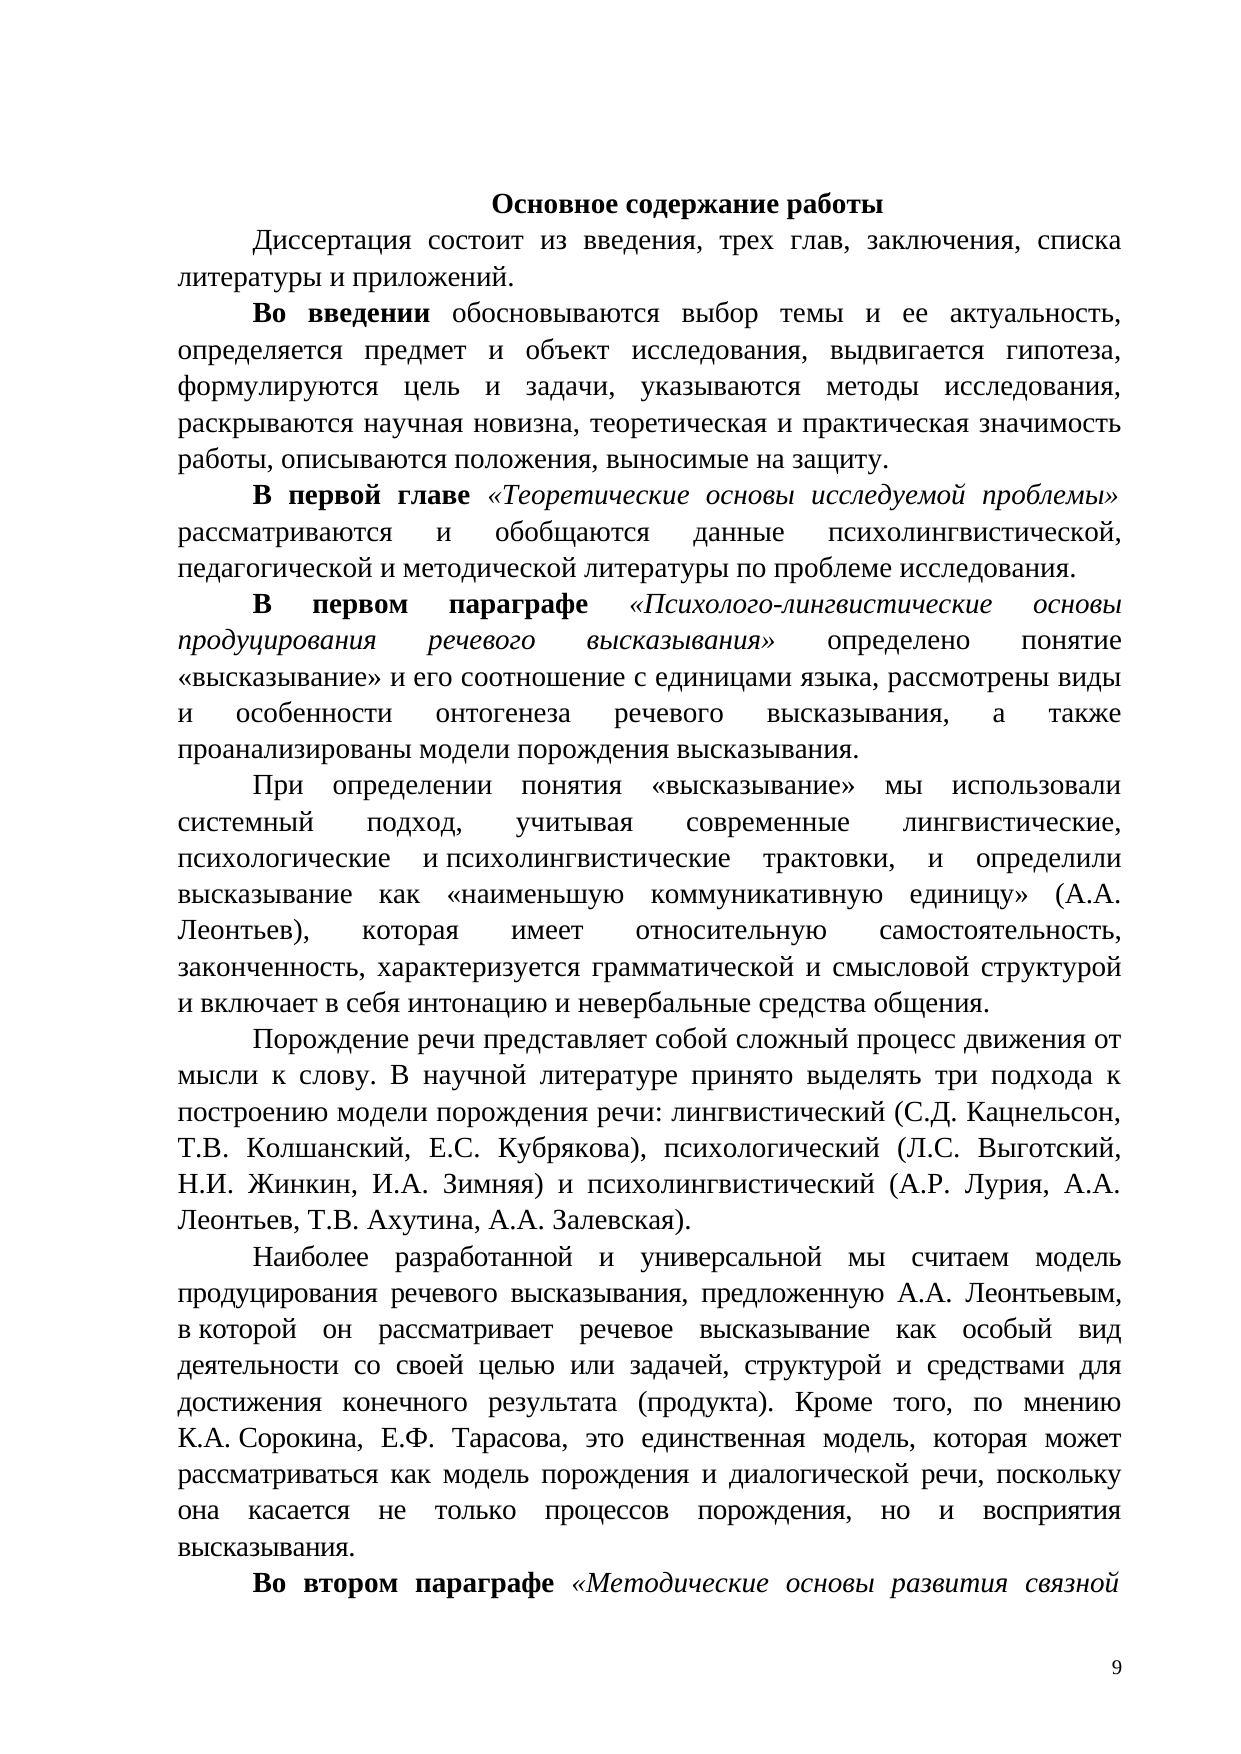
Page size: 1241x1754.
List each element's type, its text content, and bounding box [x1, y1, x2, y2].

text Диссертация состоит из введения, трех глав, заключения, списка литературы и приложений. [177, 221, 1122, 293]
text Порождение речи представляет собой сложный процесс движения от мысли к слову. В научной литературе принято выделять три подхода к построению модели порождения речи: лингвистический (С.Д. Кацнельсон, Т.В. Колшанский, E.С. Кубрякова), психологический (Л.С. Выготский, Н.И. Жинкин, И.А. Зимняя) и психолингвистический (А.Р. Лурия, А.А. Леонтьев, Т.В. Ахутина, А.А. Залевская). [177, 1019, 1122, 1237]
text Основное содержание работы [177, 184, 1122, 221]
text В первом параграфе «Психолого-лингвистические основы продуцирования речевого высказывания» определено понятие «высказывание» и его соотношение с единицами языка, рассмотрены виды и особенности онтогенеза речевого высказывания, а также проанализированы модели порождения высказывания. [177, 584, 1122, 766]
text В первой главе «Теоретические основы исследуемой проблемы» рассматриваются и обобщаются данные психолингвистической, педагогической и методической литературы по проблеме исследования. [177, 476, 1122, 584]
text Во втором параграфе «Методические основы развития связной [177, 1563, 1122, 1599]
text Во введении обосновываются выбор темы и ее актуальность, определяется предмет и объект исследования, выдвигается гипотеза, формулируются цель и задачи, указываются методы исследования, раскрываются научная новизна, теоретическая и практическая значимость работы, описываются положения, выносимые на защиту. [177, 293, 1122, 476]
text При определении понятия «высказывание» мы использовали системный подход, учитывая современные лингвистические, психологические и психолингвистические трактовки, и определили высказывание как «наименьшую коммуникативную единицу» (А.А. Леонтьев), которая имеет относительную самостоятельность, законченность, характеризуется грамматической и смысловой структурой и включает в себя интонацию и невербальные средства общения. [177, 766, 1122, 1019]
text Наиболее разработанной и универсальной мы считаем модель продуцирования речевого высказывания, предложенную А.А. Леонтьевым, в которой он рассматривает речевое высказывание как особый вид деятельности со своей целью или задачей, структурой и средствами для достижения конечного результата (продукта). Кроме того, по мнению К.А. Сорокина, Е.Ф. Тарасова, это единственная модель, которая может рассматриваться как модель порождения и диалогической речи, поскольку она касается не только процессов порождения, но и восприятия высказывания. [177, 1237, 1122, 1563]
